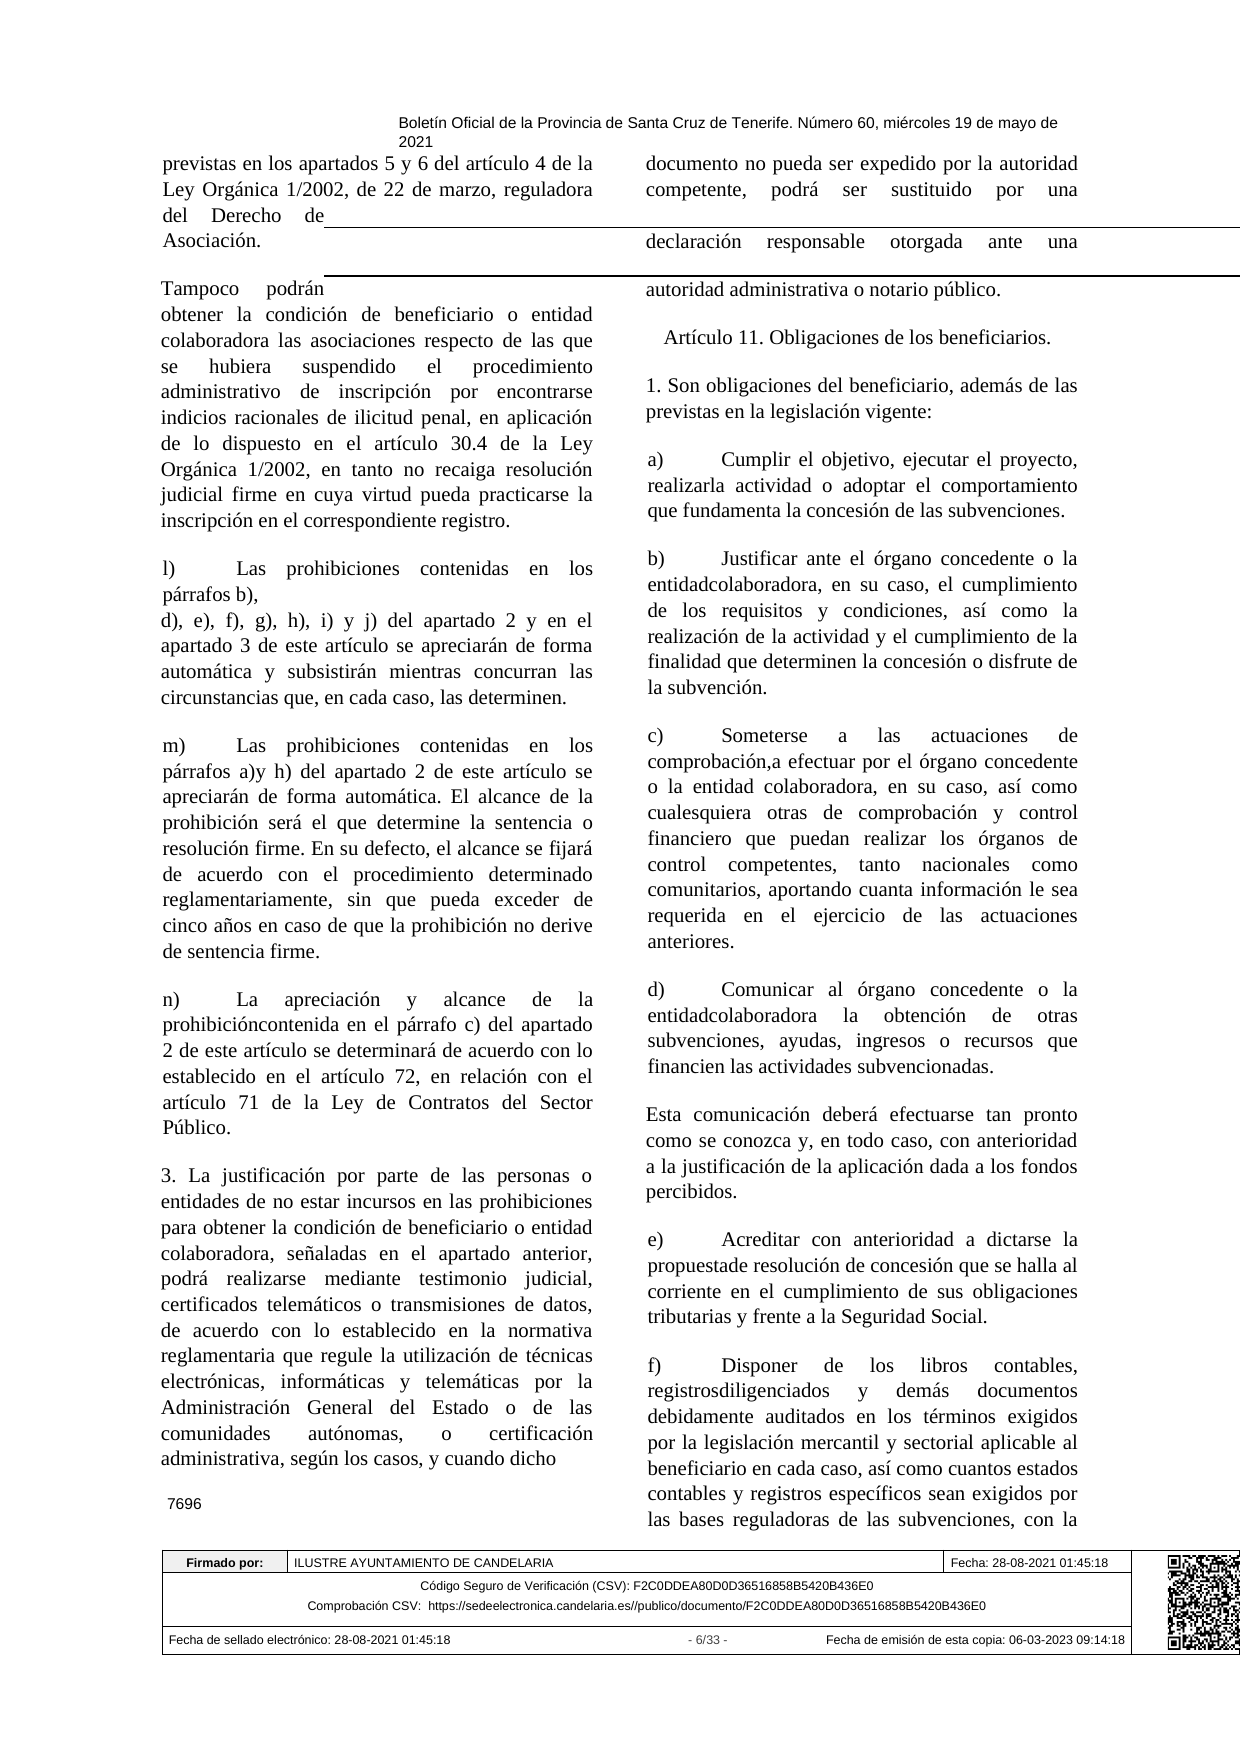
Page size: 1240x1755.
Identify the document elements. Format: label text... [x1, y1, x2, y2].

text Esta comunicación deberá efectuarse tan pronto como se conozca y, en todo caso, con anterioridad a la justificación de la aplicación dada a los fondos percibidos. [646, 1102, 1078, 1203]
text 7696 [162, 1494, 593, 1512]
list Disponer de los libros contables, registrosdiligenciados y demás documentos debidamente auditados en los términos exigidos por la legislación mercantil y sectorial aplicable al beneficiario en cada caso, así como cuantos estados contables y registros específicos sean exigidos por las bases reguladoras de las subvenciones, con la [647, 1352, 1078, 1531]
list Someterse a las actuaciones de comprobación,a efectuar por el órgano concedente o la entidad colaboradora, en su caso, así como cualesquiera otras de comprobación y control financiero que puedan realizar los órganos de control competentes, tanto nacionales como comunitarios, aportando cuanta información le sea requerida en el ejercicio de las actuaciones anteriores. [647, 723, 1078, 953]
list Cumplir el objetivo, ejecutar el proyecto, realizarla actividad o adoptar el comportamiento que fundamenta la concesión de las subvenciones. [647, 447, 1078, 522]
list Las prohibiciones contenidas en los párrafos b), [162, 556, 593, 606]
text Tampoco podrán obtener la condición de beneficiario o entidad colaboradora las asociaciones respecto de las que se hubiera suspendido el procedimiento administrativo de inscripción por encontrarse indicios racionales de ilicitud penal, en aplicación de lo dispuesto en el artículo 30.4 de la Ley Orgánica 1/2002, en tanto no recaiga resolución judicial firme en cuya virtud pueda practicarse la inscripción en el correspondiente registro. [161, 276, 593, 532]
list Acreditar con anterioridad a dictarse la propuestade resolución de concesión que se halla al corriente en el cumplimiento de sus obligaciones tributarias y frente a la Seguridad Social. [647, 1227, 1078, 1328]
text documento no pueda ser expedido por la autoridad competente, podrá ser sustituido por una [646, 151, 1078, 227]
text d), e), f), g), h), i) y j) del apartado 2 y en el apartado 3 de este artículo se apreciarán de forma automática y subsistirán mientras concurran las circunstancias que, en cada caso, las determinen. [161, 608, 593, 709]
list Comunicar al órgano concedente o la entidadcolaboradora la obtención de otras subvenciones, ayudas, ingresos o recursos que financien las actividades subvencionadas. [647, 977, 1078, 1078]
list previstas en los apartados 5 y 6 del artículo 4 de la Ley Orgánica 1/2002, de 22 de marzo, reguladora del Derecho de Asociación. [162, 151, 593, 252]
text autoridad administrativa o notario público. [646, 277, 1078, 301]
text declaración responsable otorgada ante una [646, 228, 1078, 275]
text Artículo 11. Obligaciones de los beneficiarios. [663, 325, 1078, 349]
text 3. La justificación por parte de las personas o entidades de no estar incursos en las prohibiciones para obtener la condición de beneficiario o entidad colaboradora, señaladas en el apartado anterior, podrá realizarse mediante testimonio judicial, certificados telemáticos o transmisiones de datos, de acuerdo con lo establecido en la normativa reglamentaria que regule la utilización de técnicas electrónicas, informáticas y telemáticas por la Administración General del Estado o de las comunidades autónomas, o certificación administrativa, según los casos, y cuando dicho [161, 1163, 593, 1470]
list Justificar ante el órgano concedente o la entidadcolaboradora, en su caso, el cumplimiento de los requisitos y condiciones, así como la realización de la actividad y el cumplimiento de la finalidad que determinen la concesión o disfrute de la subvención. [647, 546, 1078, 699]
list Las prohibiciones contenidas en los párrafos a)y h) del apartado 2 de este artículo se apreciarán de forma automática. El alcance de la prohibición será el que determine la sentencia o resolución firme. En su defecto, el alcance se fijará de acuerdo con el procedimiento determinado reglamentariamente, sin que pueda exceder de cinco años en caso de que la prohibición no derive de sentencia firme. [162, 733, 593, 963]
list La apreciación y alcance de la prohibicióncontenida en el párrafo c) del apartado 2 de este artículo se determinará de acuerdo con lo establecido en el artículo 72, en relación con el artículo 71 de la Ley de Contratos del Sector Público. [162, 987, 593, 1139]
text 1. Son obligaciones del beneficiario, además de las previstas en la legislación vigente: [646, 373, 1078, 423]
